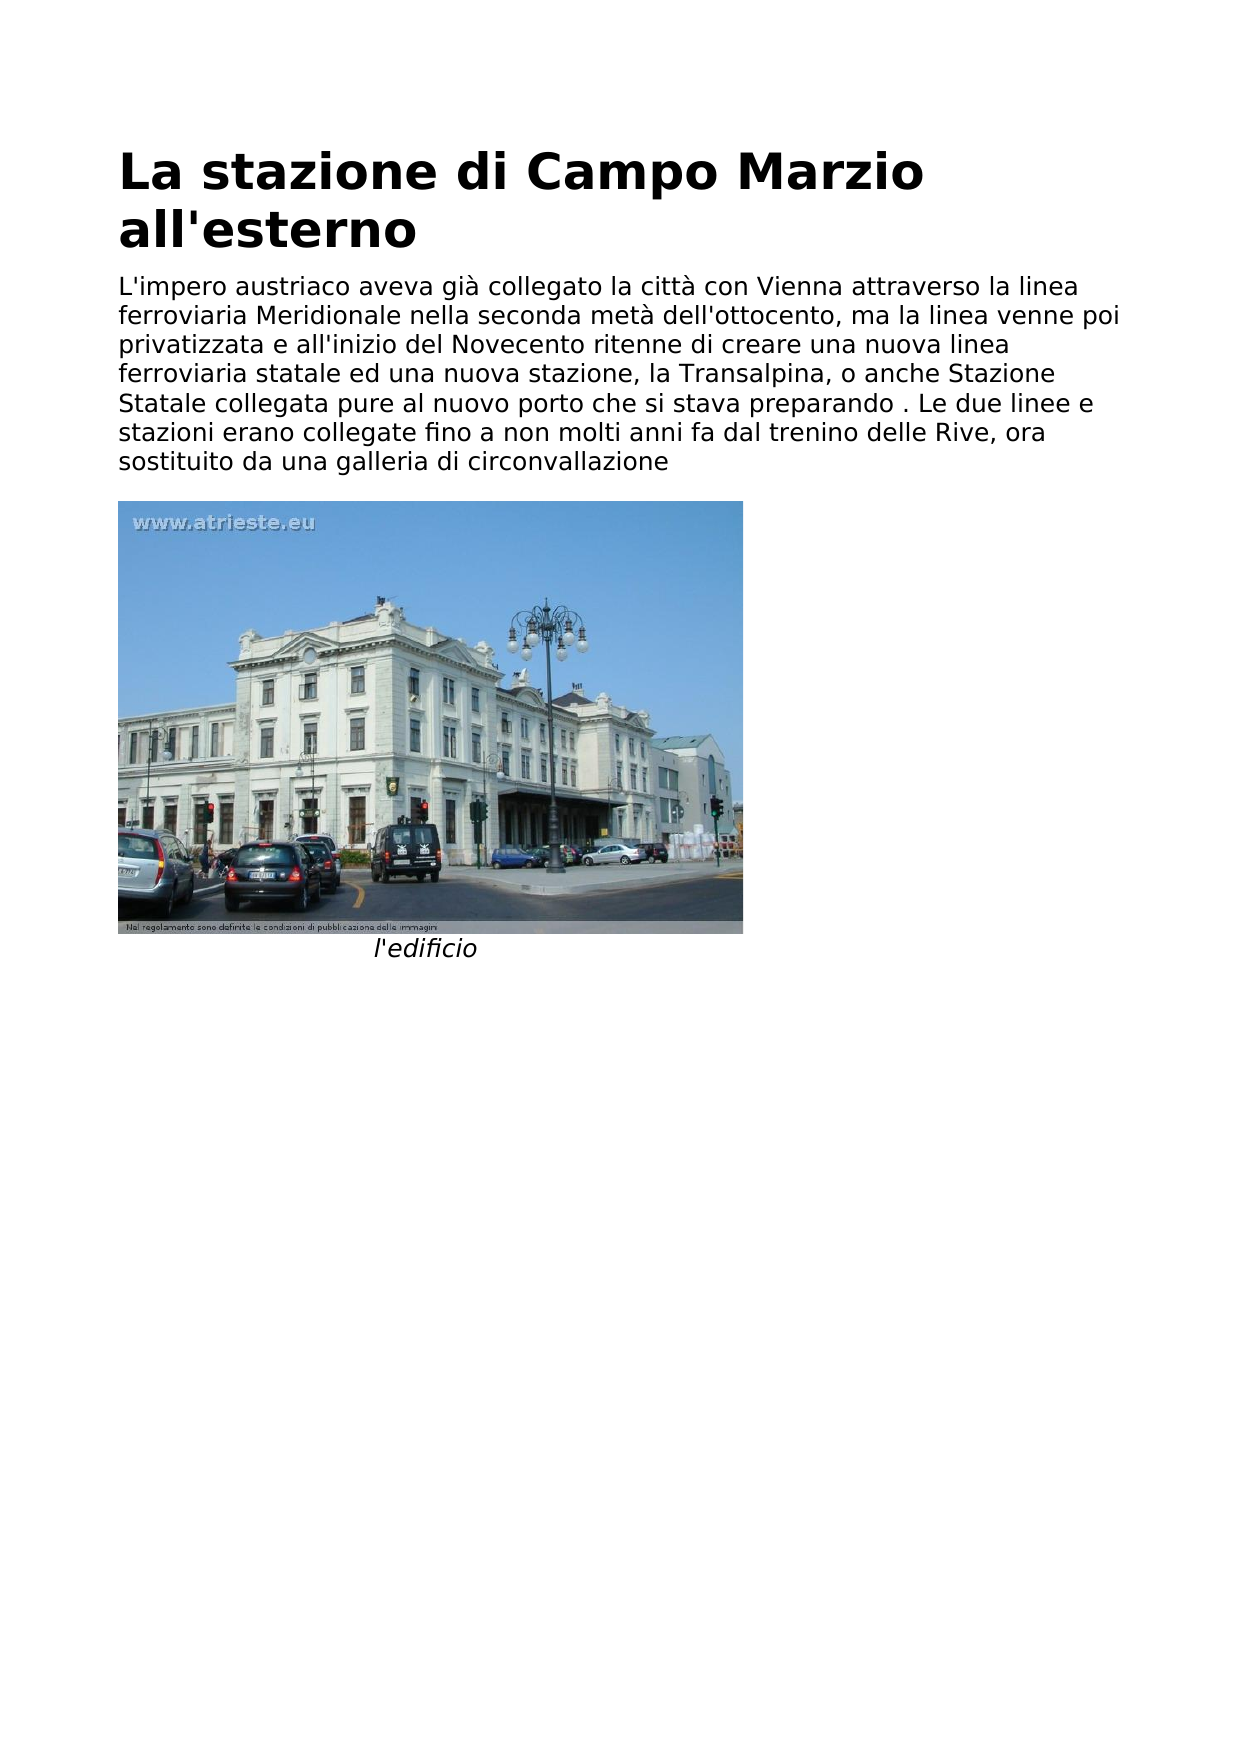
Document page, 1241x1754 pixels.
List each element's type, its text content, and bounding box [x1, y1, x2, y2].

text L'impero austriaco aveva già collegato la città con Vienna attraverso la linea ferroviaria Meridionale nella seconda metà dell'ottocento, ma la linea venne poi privatizzata e all'inizio del Novecento ritenne di creare una nuova linea ferroviaria statale ed una nuova stazione, la Transalpina, o anche Stazione Statale collegata pure al nuovo porto che si stava preparando . Le due linee e stazioni erano collegate fino a non molti anni fa dal trenino delle Rive, ora sostituito da una galleria di circonvallazione [118, 272, 1122, 476]
subtitle La stazione di Campo Marzio all'esterno [118, 143, 1122, 259]
text l'edificio [118, 934, 743, 963]
picture [118, 501, 744, 934]
